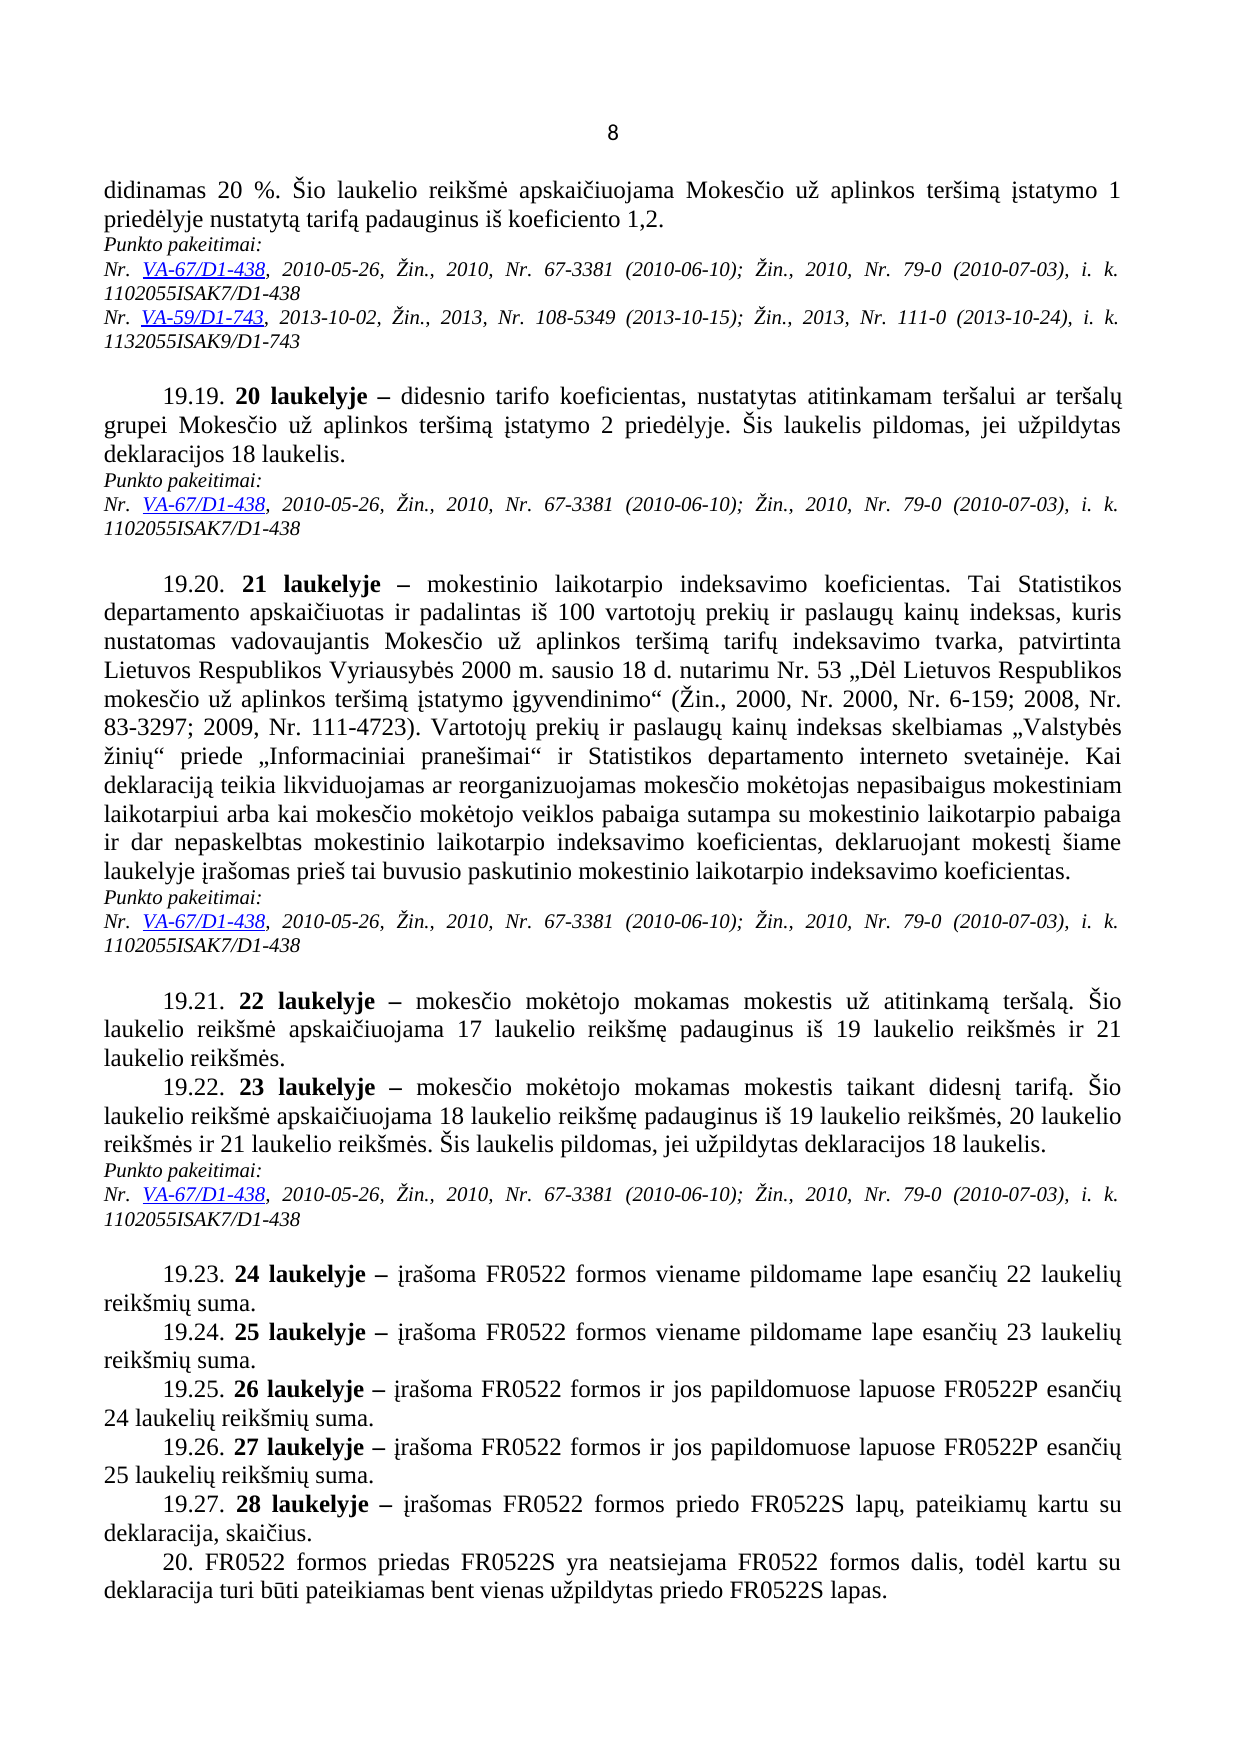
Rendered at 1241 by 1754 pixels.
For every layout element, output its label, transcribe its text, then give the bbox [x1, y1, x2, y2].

text Nr. VA-67/D1-438, 2010-05-26, Žin., 2010, Nr. 67-3381 (2010-06-10); Žin., 2010, Nr. 79-0 (2010-07-03), i. k. 1102055ISAK7/D1-438 [103, 492, 1122, 540]
text Nr. VA-67/D1-438, 2010-05-26, Žin., 2010, Nr. 67-3381 (2010-06-10); Žin., 2010, Nr. 79-0 (2010-07-03), i. k. 1102055ISAK7/D1-438 [103, 1182, 1122, 1231]
text Punkto pakeitimai: [103, 468, 1122, 492]
text 19.21. 22 laukelyje – mokesčio mokėtojo mokamas mokestis už atitinkamą teršalą. Šio laukelio reikšmė apskaičiuojama 17 laukelio reikšmę padauginus iš 19 laukelio reikšmės ir 21 laukelio reikšmės. [103, 986, 1122, 1072]
text Nr. VA-59/D1-743, 2013-10-02, Žin., 2013, Nr. 108-5349 (2013-10-15); Žin., 2013, Nr. 111-0 (2013-10-24), i. k. 1132055ISAK9/D1-743 [103, 304, 1122, 353]
text Nr. VA-67/D1-438, 2010-05-26, Žin., 2010, Nr. 67-3381 (2010-06-10); Žin., 2010, Nr. 79-0 (2010-07-03), i. k. 1102055ISAK7/D1-438 [103, 256, 1122, 304]
text Punkto pakeitimai: [103, 1158, 1122, 1182]
text 19.23. 24 laukelyje – įrašoma FR0522 formos viename pildomame lape esančių 22 laukelių reikšmių suma. [103, 1259, 1122, 1317]
text 19.22. 23 laukelyje – mokesčio mokėtojo mokamas mokestis taikant didesnį tarifą. Šio laukelio reikšmė apskaičiuojama 18 laukelio reikšmę padauginus iš 19 laukelio reikšmės, 20 laukelio reikšmės ir 21 laukelio reikšmės. Šis laukelis pildomas, jei užpildytas deklaracijos 18 laukelis. [103, 1072, 1122, 1158]
text 19.24. 25 laukelyje – įrašoma FR0522 formos viename pildomame lape esančių 23 laukelių reikšmių suma. [103, 1317, 1122, 1374]
text 20. FR0522 formos priedas FR0522S yra neatsiejama FR0522 formos dalis, todėl kartu su deklaracija turi būti pateikiamas bent vienas užpildytas priedo FR0522S lapas. [103, 1547, 1122, 1604]
text 19.25. 26 laukelyje – įrašoma FR0522 formos ir jos papildomuose lapuose FR0522P esančių 24 laukelių reikšmių suma. [103, 1374, 1122, 1432]
text 19.20. 21 laukelyje – mokestinio laikotarpio indeksavimo koeficientas. Tai Statistikos departamento apskaičiuotas ir padalintas iš 100 vartotojų prekių ir paslaugų kainų indeksas, kuris nustatomas vadovaujantis Mokesčio už aplinkos teršimą tarifų indeksavimo tvarka, patvirtinta Lietuvos Respublikos Vyriausybės 2000 m. sausio 18 d. nutarimu Nr. 53 „Dėl Lietuvos Respublikos mokesčio už aplinkos teršimą įstatymo įgyvendinimo“ (Žin., 2000, Nr. 2000, Nr. 6-159; 2008, Nr. 83-3297; 2009, Nr. 111-4723). Vartotojų prekių ir paslaugų kainų indeksas skelbiamas „Valstybės žinių“ priede „Informaciniai pranešimai“ ir Statistikos departamento interneto svetainėje. Kai deklaraciją teikia likviduojamas ar reorganizuojamas mokesčio mokėtojas nepasibaigus mokestiniam laikotarpiui arba kai mokesčio mokėtojo veiklos pabaiga sutampa su mokestinio laikotarpio pabaiga ir dar nepaskelbtas mokestinio laikotarpio indeksavimo koeficientas, deklaruojant mokestį šiame laukelyje įrašomas prieš tai buvusio paskutinio mokestinio laikotarpio indeksavimo koeficientas. [103, 569, 1122, 885]
text 19.19. 20 laukelyje – didesnio tarifo koeficientas, nustatytas atitinkamam teršalui ar teršalų grupei Mokesčio už aplinkos teršimą įstatymo 2 priedėlyje. Šis laukelis pildomas, jei užpildytas deklaracijos 18 laukelis. [103, 381, 1122, 468]
text Punkto pakeitimai: [103, 885, 1122, 909]
text 19.27. 28 laukelyje – įrašomas FR0522 formos priedo FR0522S lapų, pateikiamų kartu su deklaracija, skaičius. [103, 1489, 1122, 1547]
text Nr. VA-67/D1-438, 2010-05-26, Žin., 2010, Nr. 67-3381 (2010-06-10); Žin., 2010, Nr. 79-0 (2010-07-03), i. k. 1102055ISAK7/D1-438 [103, 909, 1122, 957]
text didinamas 20 %. Šio laukelio reikšmė apskaičiuojama Mokesčio už aplinkos teršimą įstatymo 1 priedėlyje nustatytą tarifą padauginus iš koeficiento 1,2. [103, 175, 1122, 232]
text Punkto pakeitimai: [103, 232, 1122, 256]
text 19.26. 27 laukelyje – įrašoma FR0522 formos ir jos papildomuose lapuose FR0522P esančių 25 laukelių reikšmių suma. [103, 1432, 1122, 1489]
